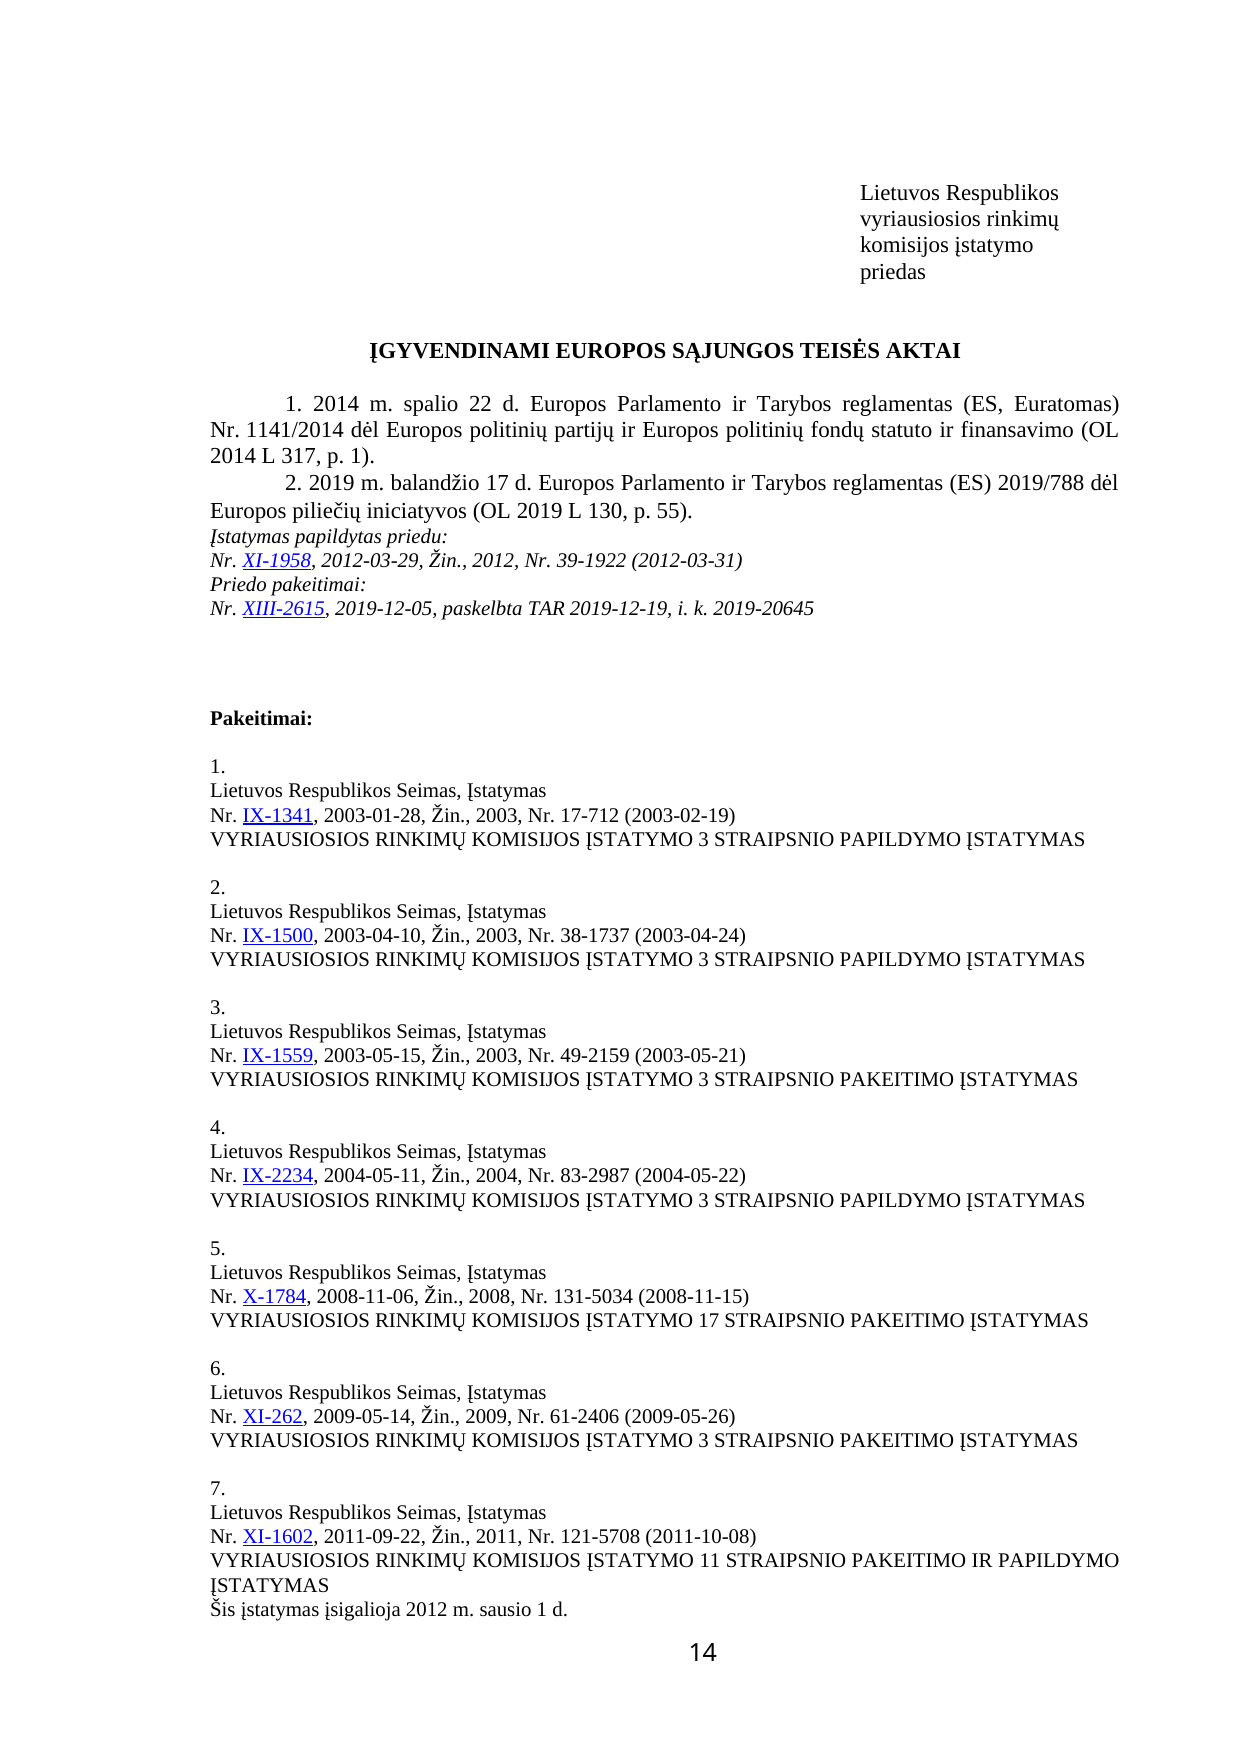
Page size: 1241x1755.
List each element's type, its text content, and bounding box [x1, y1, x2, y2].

text VYRIAUSIOSIOS RINKIMŲ KOMISIJOS ĮSTATYMO 3 STRAIPSNIO PAKEITIMO ĮSTATYMAS [210, 1067, 1120, 1091]
text 2. 2019 m. balandžio 17 d. Europos Parlamento ir Tarybos reglamentas (ES) 2019/788 dėl Europos piliečių iniciatyvos (OL 2019 L 130, p. 55). [210, 469, 1120, 524]
text VYRIAUSIOSIOS RINKIMŲ KOMISIJOS ĮSTATYMO 3 STRAIPSNIO PAPILDYMO ĮSTATYMAS [210, 827, 1120, 851]
text Šis įstatymas įsigalioja 2012 m. sausio 1 d. [210, 1597, 1120, 1621]
text Nr. IX-1500, 2003-04-10, Žin., 2003, Nr. 38-1737 (2003-04-24) [210, 923, 1120, 947]
text Nr. IX-1341, 2003-01-28, Žin., 2003, Nr. 17-712 (2003-02-19) [210, 802, 1120, 827]
text Nr. XIII-2615, 2019-12-05, paskelbta TAR 2019-12-19, i. k. 2019-20645 [210, 596, 1120, 620]
text Pakeitimai: [210, 706, 1120, 730]
text Nr. XI-262, 2009-05-14, Žin., 2009, Nr. 61-2406 (2009-05-26) [210, 1404, 1120, 1428]
text VYRIAUSIOSIOS RINKIMŲ KOMISIJOS ĮSTATYMO 3 STRAIPSNIO PAPILDYMO ĮSTATYMAS [210, 947, 1120, 971]
text vyriausiosios rinkimų [860, 205, 1120, 231]
text Lietuvos Respublikos Seimas, Įstatymas [210, 778, 1120, 802]
text Lietuvos Respublikos Seimas, Įstatymas [210, 1139, 1120, 1163]
text Nr. IX-2234, 2004-05-11, Žin., 2004, Nr. 83-2987 (2004-05-22) [210, 1163, 1120, 1187]
text priedas [860, 258, 1120, 284]
text Priedo pakeitimai: [210, 572, 1120, 596]
text Lietuvos Respublikos Seimas, Įstatymas [210, 1260, 1120, 1284]
text Lietuvos Respublikos Seimas, Įstatymas [210, 1500, 1120, 1524]
text VYRIAUSIOSIOS RINKIMŲ KOMISIJOS ĮSTATYMO 11 STRAIPSNIO PAKEITIMO IR PAPILDYMO ĮSTATYMAS [210, 1548, 1120, 1597]
text 2. [210, 875, 1120, 899]
text 7. [210, 1476, 1120, 1500]
text Nr. XI-1958, 2012-03-29, Žin., 2012, Nr. 39-1922 (2012-03-31) [210, 548, 1120, 572]
text Lietuvos Respublikos Seimas, Įstatymas [210, 899, 1120, 923]
text Lietuvos Respublikos Seimas, Įstatymas [210, 1019, 1120, 1043]
text VYRIAUSIOSIOS RINKIMŲ KOMISIJOS ĮSTATYMO 3 STRAIPSNIO PAKEITIMO ĮSTATYMAS [210, 1428, 1120, 1452]
text komisijos įstatymo [860, 231, 1120, 258]
text Lietuvos Respublikos Seimas, Įstatymas [210, 1380, 1120, 1404]
text ĮGYVENDINAMI EUROPOS SĄJUNGOS TEISĖS AKTAI [210, 337, 1120, 363]
text 6. [210, 1356, 1120, 1380]
text Įstatymas papildytas priedu: [210, 524, 1120, 548]
text 5. [210, 1236, 1120, 1260]
text VYRIAUSIOSIOS RINKIMŲ KOMISIJOS ĮSTATYMO 17 STRAIPSNIO PAKEITIMO ĮSTATYMAS [210, 1308, 1120, 1332]
text 1. [210, 754, 1120, 778]
text 3. [210, 995, 1120, 1019]
text Lietuvos Respublikos [860, 179, 1120, 205]
text Nr. IX-1559, 2003-05-15, Žin., 2003, Nr. 49-2159 (2003-05-21) [210, 1043, 1120, 1067]
text Nr. X-1784, 2008-11-06, Žin., 2008, Nr. 131-5034 (2008-11-15) [210, 1284, 1120, 1308]
text VYRIAUSIOSIOS RINKIMŲ KOMISIJOS ĮSTATYMO 3 STRAIPSNIO PAPILDYMO ĮSTATYMAS [210, 1187, 1120, 1212]
text Nr. XI-1602, 2011-09-22, Žin., 2011, Nr. 121-5708 (2011-10-08) [210, 1524, 1120, 1548]
text 1. 2014 m. spalio 22 d. Europos Parlamento ir Tarybos reglamentas (ES, Euratomas) Nr. 1141/2014 dėl Europos politinių partijų ir Europos politinių fondų statuto ir finansavimo (OL 2014 L 317, p. 1). [210, 389, 1120, 469]
text 4. [210, 1115, 1120, 1139]
